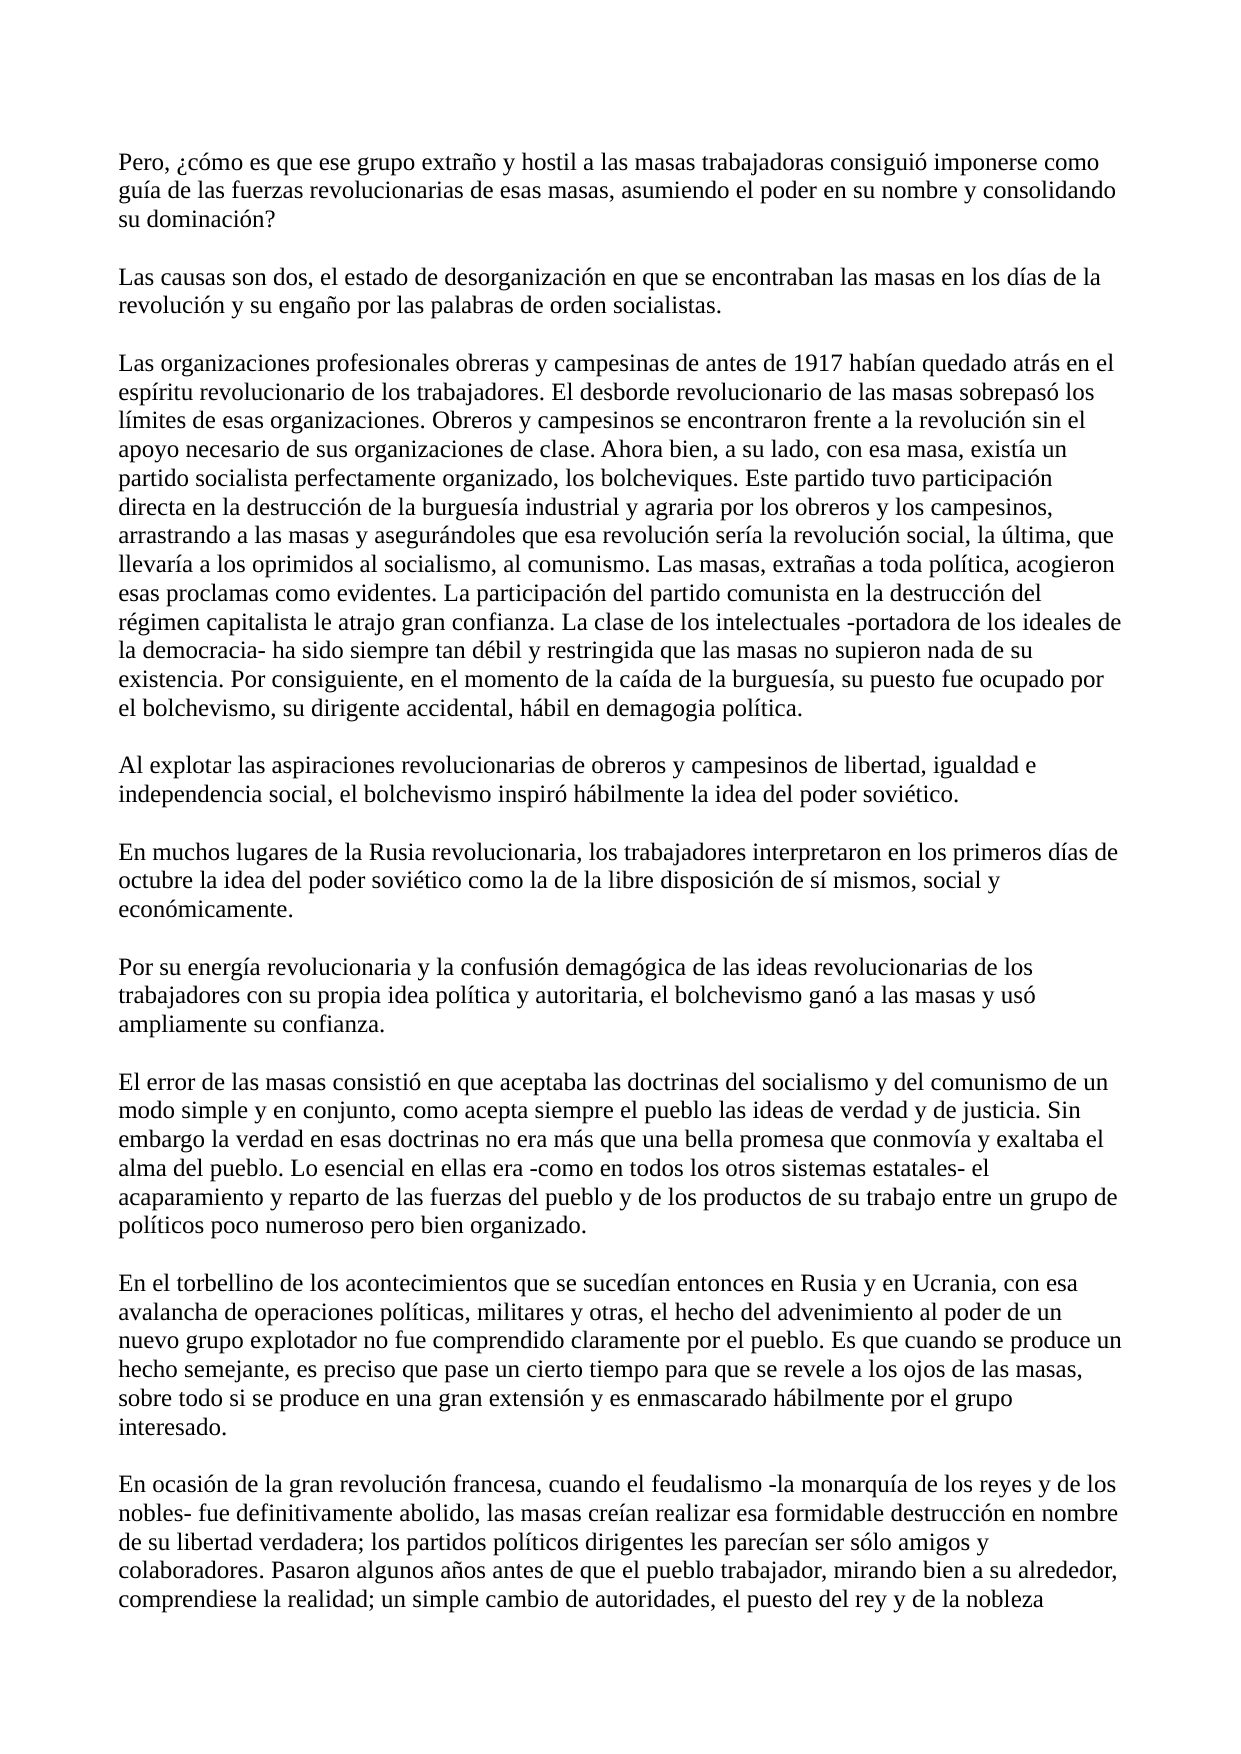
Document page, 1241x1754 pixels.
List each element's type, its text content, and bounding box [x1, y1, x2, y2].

text Pero, ¿cómo es que ese grupo extraño y hostil a las masas trabajadoras consiguió imponerse como guía de las fuerzas revolucionarias de esas masas, asumiendo el poder en su nombre y consolidando su dominación? [118, 147, 1122, 233]
text El error de las masas consistió en que aceptaba las doctrinas del socialismo y del comunismo de un modo simple y en conjunto, como acepta siempre el pueblo las ideas de verdad y de justicia. Sin embargo la verdad en esas doctrinas no era más que una bella promesa que conmovía y exaltaba el alma del pueblo. Lo esencial en ellas era -como en todos los otros sistemas estatales- el acaparamiento y reparto de las fuerzas del pueblo y de los productos de su trabajo entre un grupo de políticos poco numeroso pero bien organizado. [118, 1067, 1122, 1239]
text Las organizaciones profesionales obreras y campesinas de antes de 1917 habían quedado atrás en el espíritu revolucionario de los trabajadores. El desborde revolucionario de las masas sobrepasó los límites de esas organizaciones. Obreros y campesinos se encontraron frente a la revolución sin el apoyo necesario de sus organizaciones de clase. Ahora bien, a su lado, con esa masa, existía un partido socialista perfectamente organizado, los bolcheviques. Este partido tuvo participación directa en la destrucción de la burguesía industrial y agraria por los obreros y los campesinos, arrastrando a las masas y asegurándoles que esa revolución sería la revolución social, la última, que llevaría a los oprimidos al socialismo, al comunismo. Las masas, extrañas a toda política, acogieron esas proclamas como evidentes. La participación del partido comunista en la destrucción del régimen capitalista le atrajo gran confianza. La clase de los intelectuales -portadora de los ideales de la democracia- ha sido siempre tan débil y restringida que las masas no supieron nada de su existencia. Por consiguiente, en el momento de la caída de la burguesía, su puesto fue ocupado por el bolchevismo, su dirigente accidental, hábil en demagogia política. [118, 348, 1122, 722]
text En muchos lugares de la Rusia revolucionaria, los trabajadores interpretaron en los primeros días de octubre la idea del poder soviético como la de la libre disposición de sí mismos, social y económicamente. [118, 837, 1122, 923]
text En el torbellino de los acontecimientos que se sucedían entonces en Rusia y en Ucrania, con esa avalancha de operaciones políticas, militares y otras, el hecho del advenimiento al poder de un nuevo grupo explotador no fue comprendido claramente por el pueblo. Es que cuando se produce un hecho semejante, es preciso que pase un cierto tiempo para que se revele a los ojos de las masas, sobre todo si se produce en una gran extensión y es enmascarado hábilmente por el grupo interesado. [118, 1268, 1122, 1441]
text Por su energía revolucionaria y la confusión demagógica de las ideas revolucionarias de los trabajadores con su propia idea política y autoritaria, el bolchevismo ganó a las masas y usó ampliamente su confianza. [118, 952, 1122, 1038]
text En ocasión de la gran revolución francesa, cuando el feudalismo -la monarquía de los reyes y de los nobles- fue definitivamente abolido, las masas creían realizar esa formidable destrucción en nombre de su libertad verdadera; los partidos políticos dirigentes les parecían ser sólo amigos y colaboradores. Pasaron algunos años antes de que el pueblo trabajador, mirando bien a su alrededor, comprendiese la realidad; un simple cambio de autoridades, el puesto del rey y de la nobleza [118, 1469, 1122, 1613]
text Las causas son dos, el estado de desorganización en que se encontraban las masas en los días de la revolución y su engaño por las palabras de orden socialistas. [118, 262, 1122, 319]
text Al explotar las aspiraciones revolucionarias de obreros y campesinos de libertad, igualdad e independencia social, el bolchevismo inspiró hábilmente la idea del poder soviético. [118, 751, 1122, 808]
